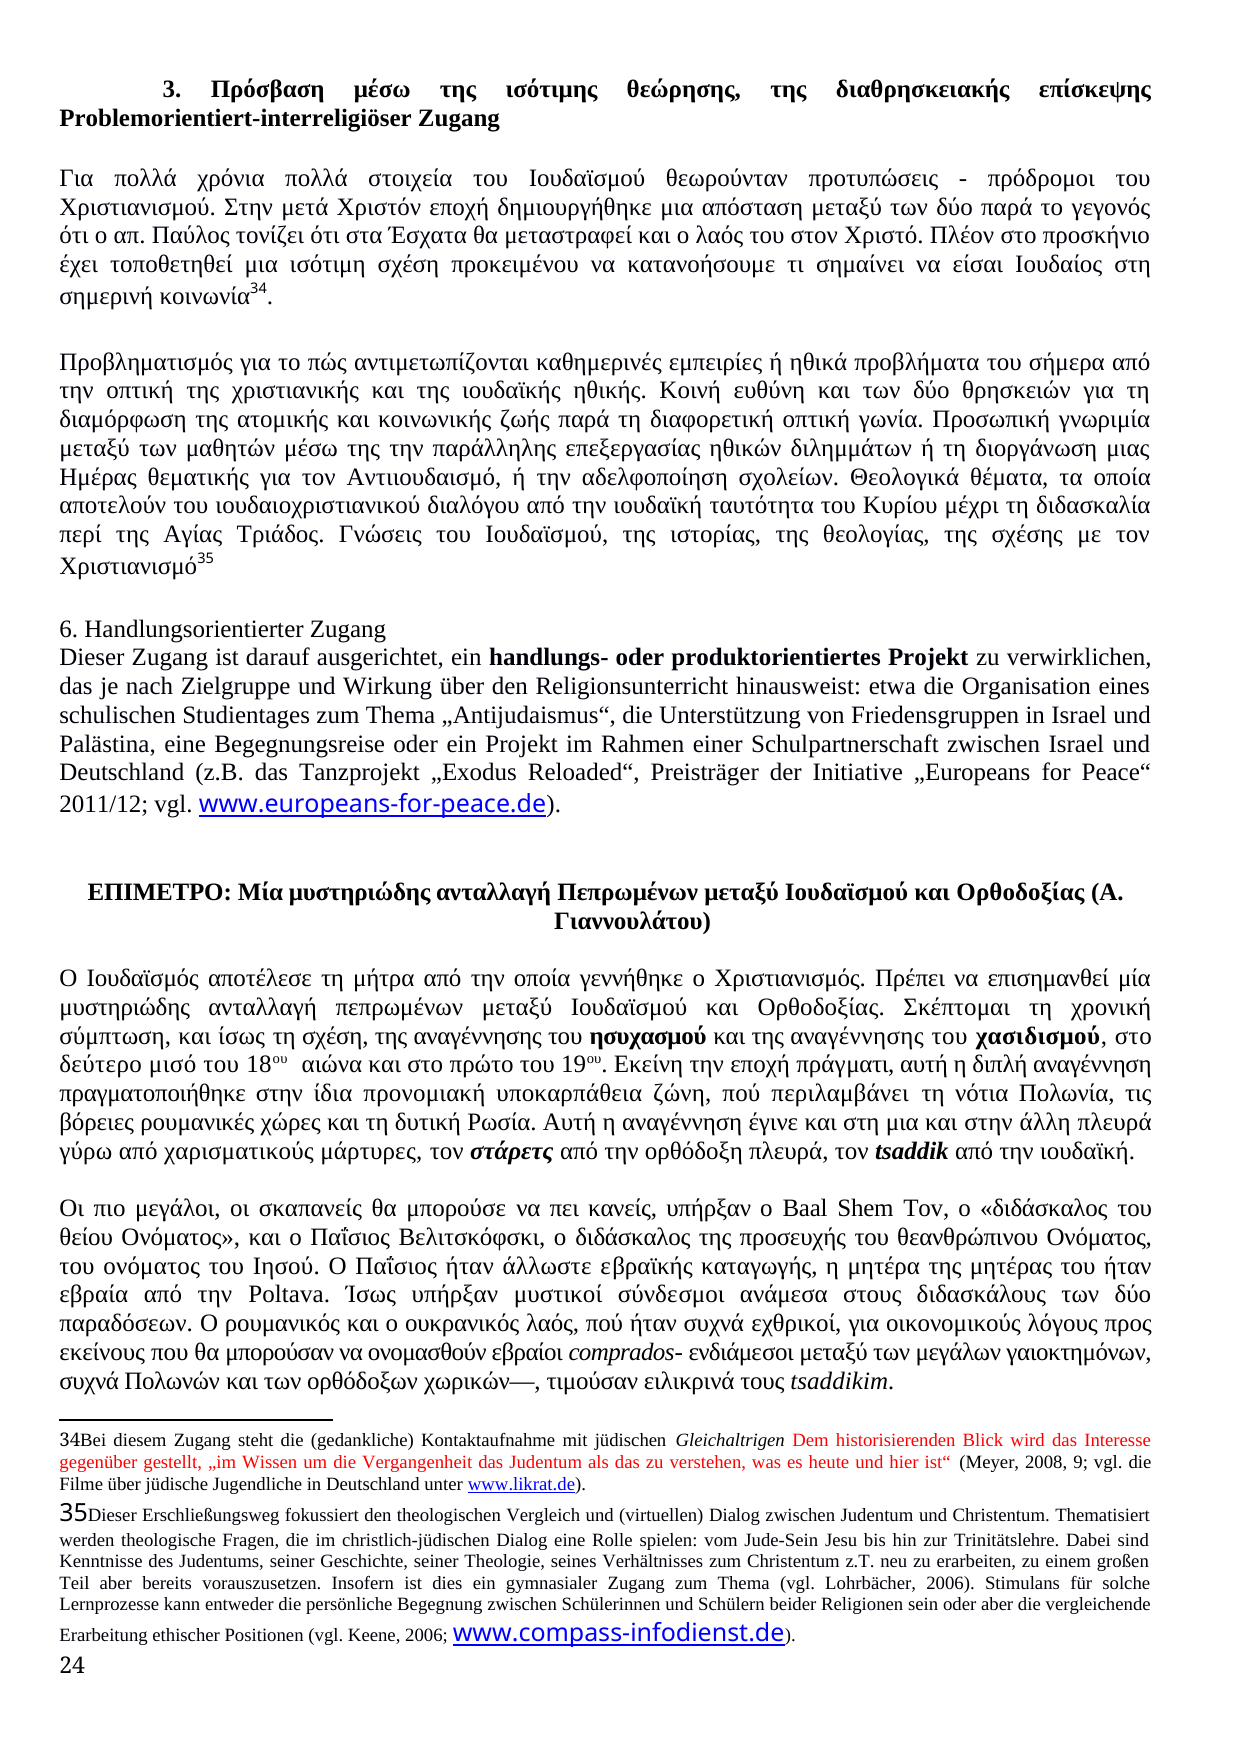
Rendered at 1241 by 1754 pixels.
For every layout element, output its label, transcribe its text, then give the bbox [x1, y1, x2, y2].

text Για πολλά χρόνια πολλά στοιχεία του Ιουδαϊσμού θεωρούνταν προτυπώσεις - πρόδρομοι του Χριστιανισμού. Στην μετά Χριστόν εποχή δημιουργήθηκε μια απόσταση μεταξύ των δύο παρά το γεγονός ότι ο απ. Παύλος τονίζει ότι στα Έσχατα θα μεταστραφεί και ο λαός του στον Χριστό. Πλέον στο προσκήνιο έχει τοποθετηθεί μια ισότιμη σχέση προκειμένου να κατανοήσουμε τι σημαίνει να είσαι Ιουδαίος στη σημερινή κοινωνία. [59, 163, 1152, 312]
subtitle 3. Πρόσβαση μέσω της ισότιμης θεώρησης, της διαθρησκειακής επίσκεψης Problemorientiert-interreligiöser Zugang [59, 74, 1152, 131]
subtitle ΕΠΙΜΕΤΡΟ: μία μυστηριώδης ανταλλαγή Πεπρωμένων μεταξύ Ιουδαϊσμού και Ορθοδοξίας (Α. Γιαννουλάτου) [59, 877, 1152, 934]
text Οι πιο μεγάλοι, οι σκαπανείς θα μπορούσε να πει κανείς, υπήρξαν ο Baal Shem Tov, ο «διδάσκαλος του θείου Ονόματος», και ο Παΐσιος Βελιτσκόφσκι, ο διδάσκαλος της προσευχής του θεανθρώπινου Ονόματος, του ονόματος του Ιησού. Ο Παΐσιος ήταν άλλωστε εβραϊκής καταγωγής, η μητέρα της μητέρας του ήταν εβραία από την Poltava. Ίσως υπήρξαν μυστικοί σύνδεσμοι ανάμεσα στους διδασκάλους των δύο παραδόσεων. Ο ρουμανικός και ο ουκρανικός λαός, πού ήταν συχνά εχθρικοί, για οικονομικούς λόγους προς εκείνους που θα μπορούσαν να ονομασθούν εβραίοι comprados- ενδιάμεσοι μεταξύ των μεγάλων γαιοκτημόνων, συχνά Πολωνών και των ορθόδοξων χωρικών—, τιμούσαν ειλικρινά τους tsaddikim. [59, 1193, 1152, 1394]
text O Ιουδαϊσμός αποτέλεσε τη μήτρα από την οποία γεννήθηκε ο Χριστιανισμός. Πρέπει να επισημανθεί μία μυστηριώδης ανταλλαγή πεπρωμένων μεταξύ Ιουδαϊσμού και Ορθοδοξίας. Σκέπτομαι τη χρονική σύμπτωση, και ίσως τη σχέση, της αναγέννησης του ησυχασμού και της αναγέννησης του χασιδισμού, στο δεύτερο μισό του 18ου αιώνα και στο πρώτο του 19ου. Εκείνη την εποχή πράγματι, αυτή η διπλή αναγέννηση πραγματοποιήθηκε στην ίδια προνομιακή υποκαρπάθεια ζώνη, πού περιλαμβάνει τη νότια Πολωνία, τις βόρειες ρουμανικές χώρες και τη δυτική Ρωσία. Αυτή η αναγέννηση έγινε και στη μια και στην άλλη πλευρά γύρω από χαρισματικούς μάρτυρες, τον στάρετς από την ορθόδοξη πλευρά, τον tsaddik από την ιουδαϊκή. [59, 963, 1152, 1164]
text 6. Handlungsorientierter Zugang [59, 614, 1152, 642]
text Dieser Erschließungsweg fokussiert den theologischen Vergleich und (virtuellen) Dialog zwischen Judentum und Christentum. Thematisiert werden theologische Fragen, die im christlich-jüdischen Dialog eine Rolle spielen: vom Jude-Sein Jesu bis hin zur Trinitätslehre. Dabei sind Kenntnisse des Judentums, seiner Geschichte, seiner Theologie, seines Verhältnisses zum Christentum z.T. neu zu erarbeiten, zu einem großen Teil aber bereits vorauszusetzen. Insofern ist dies ein gymnasialer Zugang zum Thema (vgl. Lohrbächer, 2006). Stimulans für solche Lernprozesse kann entweder die persönliche Begegnung zwischen Schülerinnen und Schülern beider Religionen sein oder aber die vergleichende Erarbeitung ethischer Positionen (vgl. Keene, 2006; www.compass-infodienst.de). [59, 1494, 1152, 1649]
text Προβληματισμός για το πώς αντιμετωπίζονται καθημερινές εμπειρίες ή ηθικά προβλήματα του σήμερα από την οπτική της χριστιανικής και της ιουδαϊκής ηθικής. Κοινή ευθύνη και των δύο θρησκειών για τη διαμόρφωση της ατομικής και κοινωνικής ζωής παρά τη διαφορετική οπτική γωνία. Προσωπική γνωριμία μεταξύ των μαθητών μέσω της την παράλληλης επεξεργασίας ηθικών διλημμάτων ή τη διοργάνωση μιας Ημέρας θεματικής για τον Αντιιουδαισμό, ή την αδελφοποίηση σχολείων. Θεολογικά θέματα, τα οποία αποτελούν του ιουδαιοχριστιανικού διαλόγου από την ιουδαϊκή ταυτότητα του Κυρίου μέχρι τη διδασκαλία περί της Αγίας Τριάδος. Γνώσεις του Ιουδαϊσμού, της ιστορίας, της θεολογίας, της σχέσης με τον Χριστιανισμό [59, 347, 1152, 582]
text Dieser Zugang ist darauf ausgerichtet, ein handlungs- oder produktorientiertes Projekt zu verwirklichen, das je nach Zielgruppe und Wirkung über den Religionsunterricht hinausweist: etwa die Organisation eines schulischen Studientages zum Thema „Antijudaismus“, die Unterstützung von Friedensgruppen in Israel und Palästina, eine Begegnungsreise oder ein Projekt im Rahmen einer Schulpartnerschaft zwischen Israel und Deutschland (z.B. das Tanzprojekt „Exodus Reloaded“, Preisträger der Initiative „Europeans for Peace“ 2011/12; vgl. www.europeans-for-peace.de). [59, 642, 1152, 820]
text Bei diesem Zugang steht die (gedankliche) Kontaktaufnahme mit jüdischen Gleichaltrigen Dem historisierenden Blick wird das Interesse gegenüber gestellt, „im Wissen um die Vergangenheit das Judentum als das zu verstehen, was es heute und hier ist“ (Meyer, 2008, 9; vgl. die Filme über jüdische Jugendliche in Deutschland unter www.likrat.de). [59, 1426, 1152, 1494]
